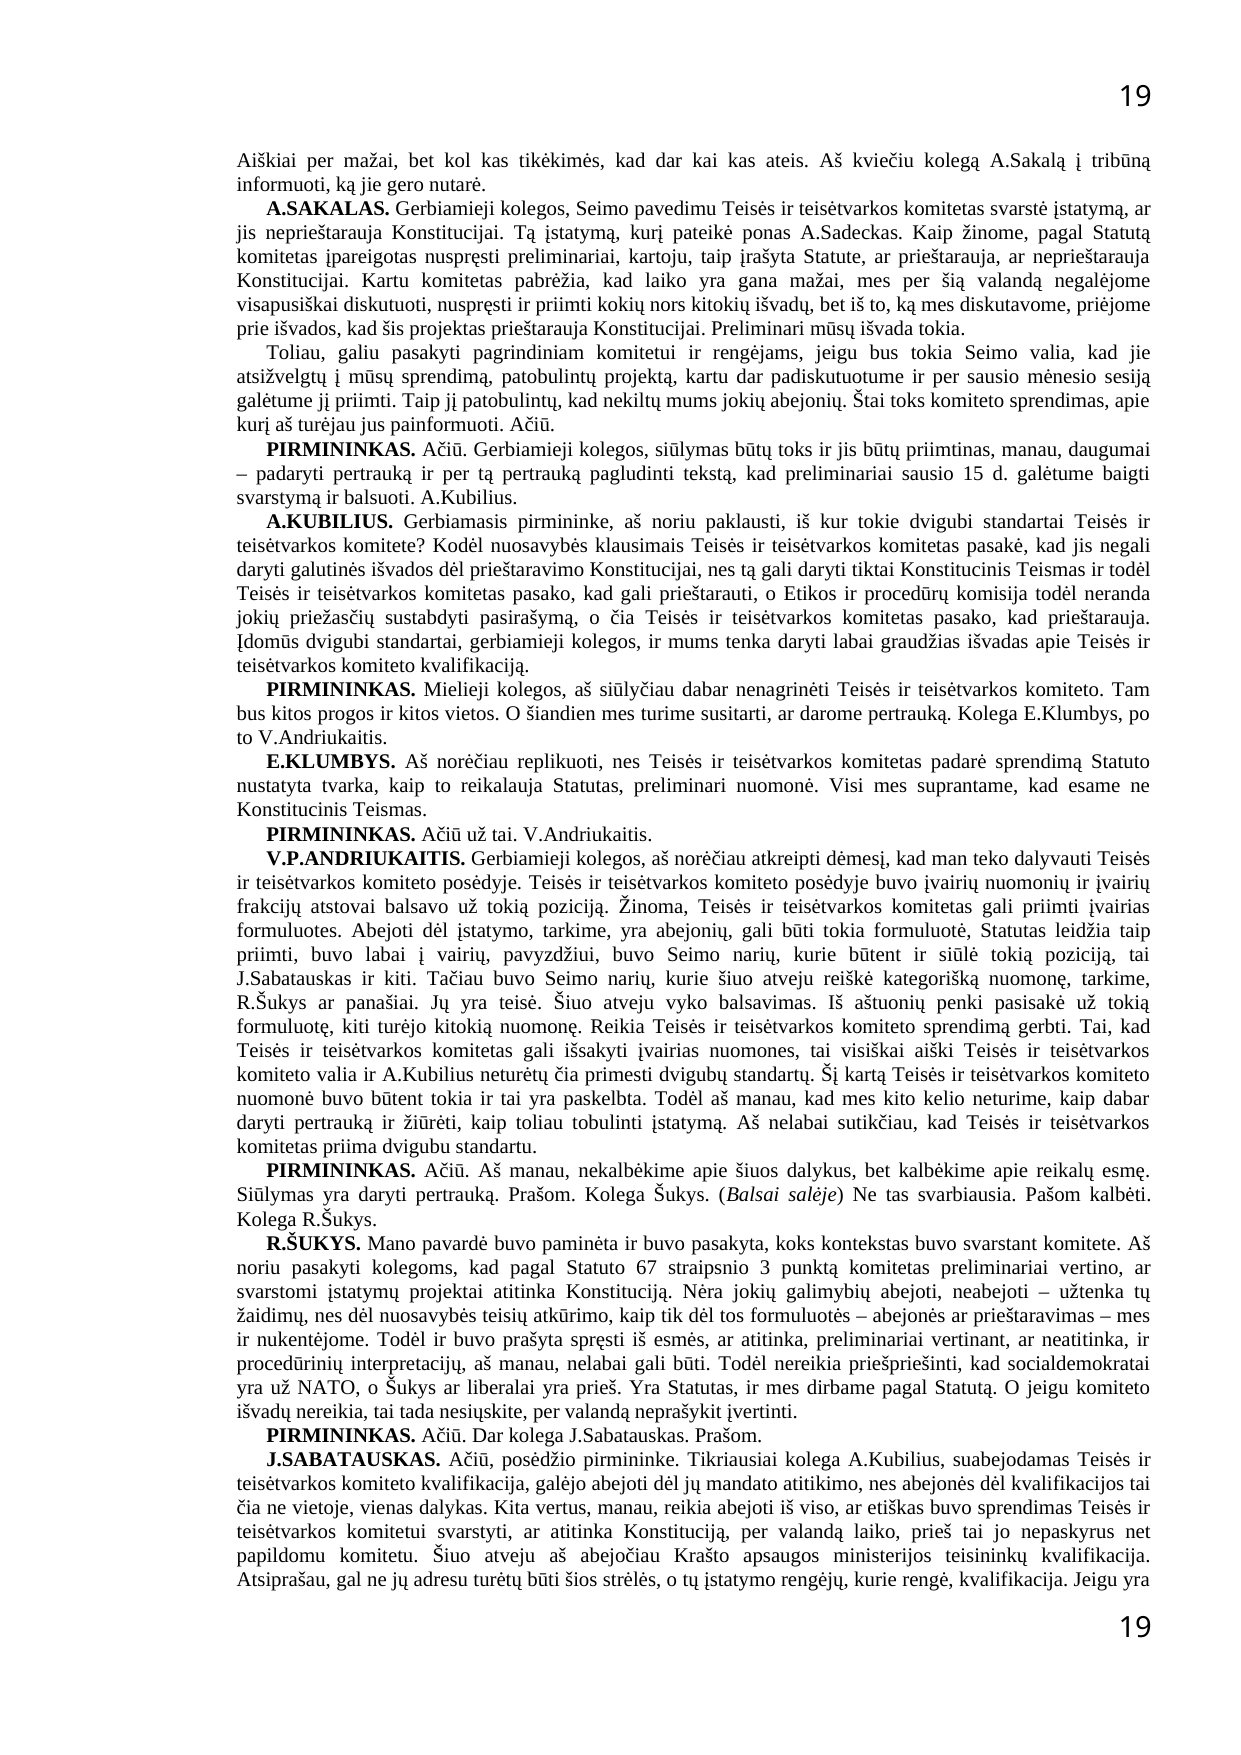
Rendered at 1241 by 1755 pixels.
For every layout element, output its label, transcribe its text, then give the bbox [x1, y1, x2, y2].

text R.ŠUKYS. Mano pavardė buvo paminėta ir buvo pasakyta, koks kontekstas buvo svarstant komitete. Aš noriu pasakyti kolegoms, kad pagal Statuto 67 straipsnio 3 punktą komitetas preliminariai vertino, ar svarstomi įstatymų projektai atitinka Konstituciją. Nėra jokių galimybių abejoti, neabejoti – užtenka tų žaidimų, nes dėl nuosavybės teisių atkūrimo, kaip tik dėl tos formuluotės – abejonės ar prieštaravimas – mes ir nukentėjome. Todėl ir buvo prašyta spręsti iš esmės, ar atitinka, preliminariai vertinant, ar neatitinka, ir procedūrinių interpretacijų, aš manau, nelabai gali būti. Todėl nereikia priešpriešinti, kad socialdemokratai yra už NATO, o Šukys ar liberalai yra prieš. Yra Statutas, ir mes dirbame pagal Statutą. O jeigu komiteto išvadų nereikia, tai tada nesiųskite, per valandą neprašykit įvertinti. [236, 1231, 1152, 1423]
text Aiškiai per mažai, bet kol kas tikėkimės, kad dar kai kas ateis. Aš kviečiu kolegą A.Sakalą į tribūną informuoti, ką jie gero nutarė. [236, 148, 1152, 196]
text PIRMININKAS. Ačiū. Gerbiamieji kolegos, siūlymas būtų toks ir jis būtų priimtinas, manau, daugumai – padaryti pertrauką ir per tą pertrauką pagludinti tekstą, kad preliminariai sausio 15 d. galėtume baigti svarstymą ir balsuoti. A.Kubilius. [236, 436, 1152, 509]
text A.KUBILIUS. Gerbiamasis pirmininke, aš noriu paklausti, iš kur tokie dvigubi standartai Teisės ir teisėtvarkos komitete? Kodėl nuosavybės klausimais Teisės ir teisėtvarkos komitetas pasakė, kad jis negali daryti galutinės išvados dėl prieštaravimo Konstitucijai, nes tą gali daryti tiktai Konstitucinis Teismas ir todėl Teisės ir teisėtvarkos komitetas pasako, kad gali prieštarauti, o Etikos ir procedūrų komisija todėl neranda jokių priežasčių sustabdyti pasirašymą, o čia Teisės ir teisėtvarkos komitetas pasako, kad prieštarauja. Įdomūs dvigubi standartai, gerbiamieji kolegos, ir mums tenka daryti labai graudžias išvadas apie Teisės ir teisėtvarkos komiteto kvalifikaciją. [236, 509, 1152, 677]
text E.KLUMBYS. Aš norėčiau replikuoti, nes Teisės ir teisėtvarkos komitetas padarė sprendimą Statuto nustatyta tvarka, kaip to reikalauja Statutas, preliminari nuomonė. Visi mes suprantame, kad esame ne Konstitucinis Teismas. [236, 749, 1152, 821]
text PIRMININKAS. Ačiū. Dar kolega J.Sabatauskas. Prašom. [236, 1423, 1152, 1447]
text Toliau, galiu pasakyti pagrindiniam komitetui ir rengėjams, jeigu bus tokia Seimo valia, kad jie atsižvelgtų į mūsų sprendimą, patobulintų projektą, kartu dar padiskutuotume ir per sausio mėnesio sesiją galėtume jį priimti. Taip jį patobulintų, kad nekiltų mums jokių abejonių. Štai toks komiteto sprendimas, apie kurį aš turėjau jus painformuoti. Ačiū. [236, 340, 1152, 436]
text A.SAKALAS. Gerbiamieji kolegos, Seimo pavedimu Teisės ir teisėtvarkos komitetas svarstė įstatymą, ar jis neprieštarauja Konstitucijai. Tą įstatymą, kurį pateikė ponas A.Sadeckas. Kaip žinome, pagal Statutą komitetas įpareigotas nuspręsti preliminariai, kartoju, taip įrašyta Statute, ar prieštarauja, ar neprieštarauja Konstitucijai. Kartu komitetas pabrėžia, kad laiko yra gana mažai, mes per šią valandą negalėjome visapusiškai diskutuoti, nuspręsti ir priimti kokių nors kitokių išvadų, bet iš to, ką mes diskutavome, priėjome prie išvados, kad šis projektas prieštarauja Konstitucijai. Preliminari mūsų išvada tokia. [236, 196, 1152, 340]
text J.SABATAUSKAS. Ačiū, posėdžio pirmininke. Tikriausiai kolega A.Kubilius, suabejodamas Teisės ir teisėtvarkos komiteto kvalifikacija, galėjo abejoti dėl jų mandato atitikimo, nes abejonės dėl kvalifikacijos tai čia ne vietoje, vienas dalykas. Kita vertus, manau, reikia abejoti iš viso, ar etiškas buvo sprendimas Teisės ir teisėtvarkos komitetui svarstyti, ar atitinka Konstituciją, per valandą laiko, prieš tai jo nepaskyrus net papildomu komitetu. Šiuo atveju aš abejočiau Krašto apsaugos ministerijos teisininkų kvalifikacija. Atsiprašau, gal ne jų adresu turėtų būti šios strėlės, o tų įstatymo rengėjų, kurie rengė, kvalifikacija. Jeigu yra [236, 1447, 1152, 1591]
text PIRMININKAS. Ačiū už tai. V.Andriukaitis. [236, 821, 1152, 846]
text V.P.ANDRIUKAITIS. Gerbiamieji kolegos, aš norėčiau atkreipti dėmesį, kad man teko dalyvauti Teisės ir teisėtvarkos komiteto posėdyje. Teisės ir teisėtvarkos komiteto posėdyje buvo įvairių nuomonių ir įvairių frakcijų atstovai balsavo už tokią poziciją. Žinoma, Teisės ir teisėtvarkos komitetas gali priimti įvairias formuluotes. Abejoti dėl įstatymo, tarkime, yra abejonių, gali būti tokia formuluotė, Statutas leidžia taip priimti, buvo labai į vairių, pavyzdžiui, buvo Seimo narių, kurie būtent ir siūlė tokią poziciją, tai J.Sabatauskas ir kiti. Tačiau buvo Seimo narių, kurie šiuo atveju reiškė kategorišką nuomonę, tarkime, R.Šukys ar panašiai. Jų yra teisė. Šiuo atveju vyko balsavimas. Iš aštuonių penki pasisakė už tokią formuluotę, kiti turėjo kitokią nuomonę. Reikia Teisės ir teisėtvarkos komiteto sprendimą gerbti. Tai, kad Teisės ir teisėtvarkos komitetas gali išsakyti įvairias nuomones, tai visiškai aiški Teisės ir teisėtvarkos komiteto valia ir A.Kubilius neturėtų čia primesti dvigubų standartų. Šį kartą Teisės ir teisėtvarkos komiteto nuomonė buvo būtent tokia ir tai yra paskelbta. Todėl aš manau, kad mes kito kelio neturime, kaip dabar daryti pertrauką ir žiūrėti, kaip toliau tobulinti įstatymą. Aš nelabai sutikčiau, kad Teisės ir teisėtvarkos komitetas priima dvigubu standartu. [236, 846, 1152, 1158]
text PIRMININKAS. Ačiū. Aš manau, nekalbėkime apie šiuos dalykus, bet kalbėkime apie reikalų esmę. Siūlymas yra daryti pertrauką. Prašom. Kolega Šukys. (Balsai salėje) Ne tas svarbiausia. Pašom kalbėti. Kolega R.Šukys. [236, 1158, 1152, 1231]
text PIRMININKAS. Mielieji kolegos, aš siūlyčiau dabar nenagrinėti Teisės ir teisėtvarkos komiteto. Tam bus kitos progos ir kitos vietos. O šiandien mes turime susitarti, ar darome pertrauką. Kolega E.Klumbys, po to V.Andriukaitis. [236, 677, 1152, 749]
